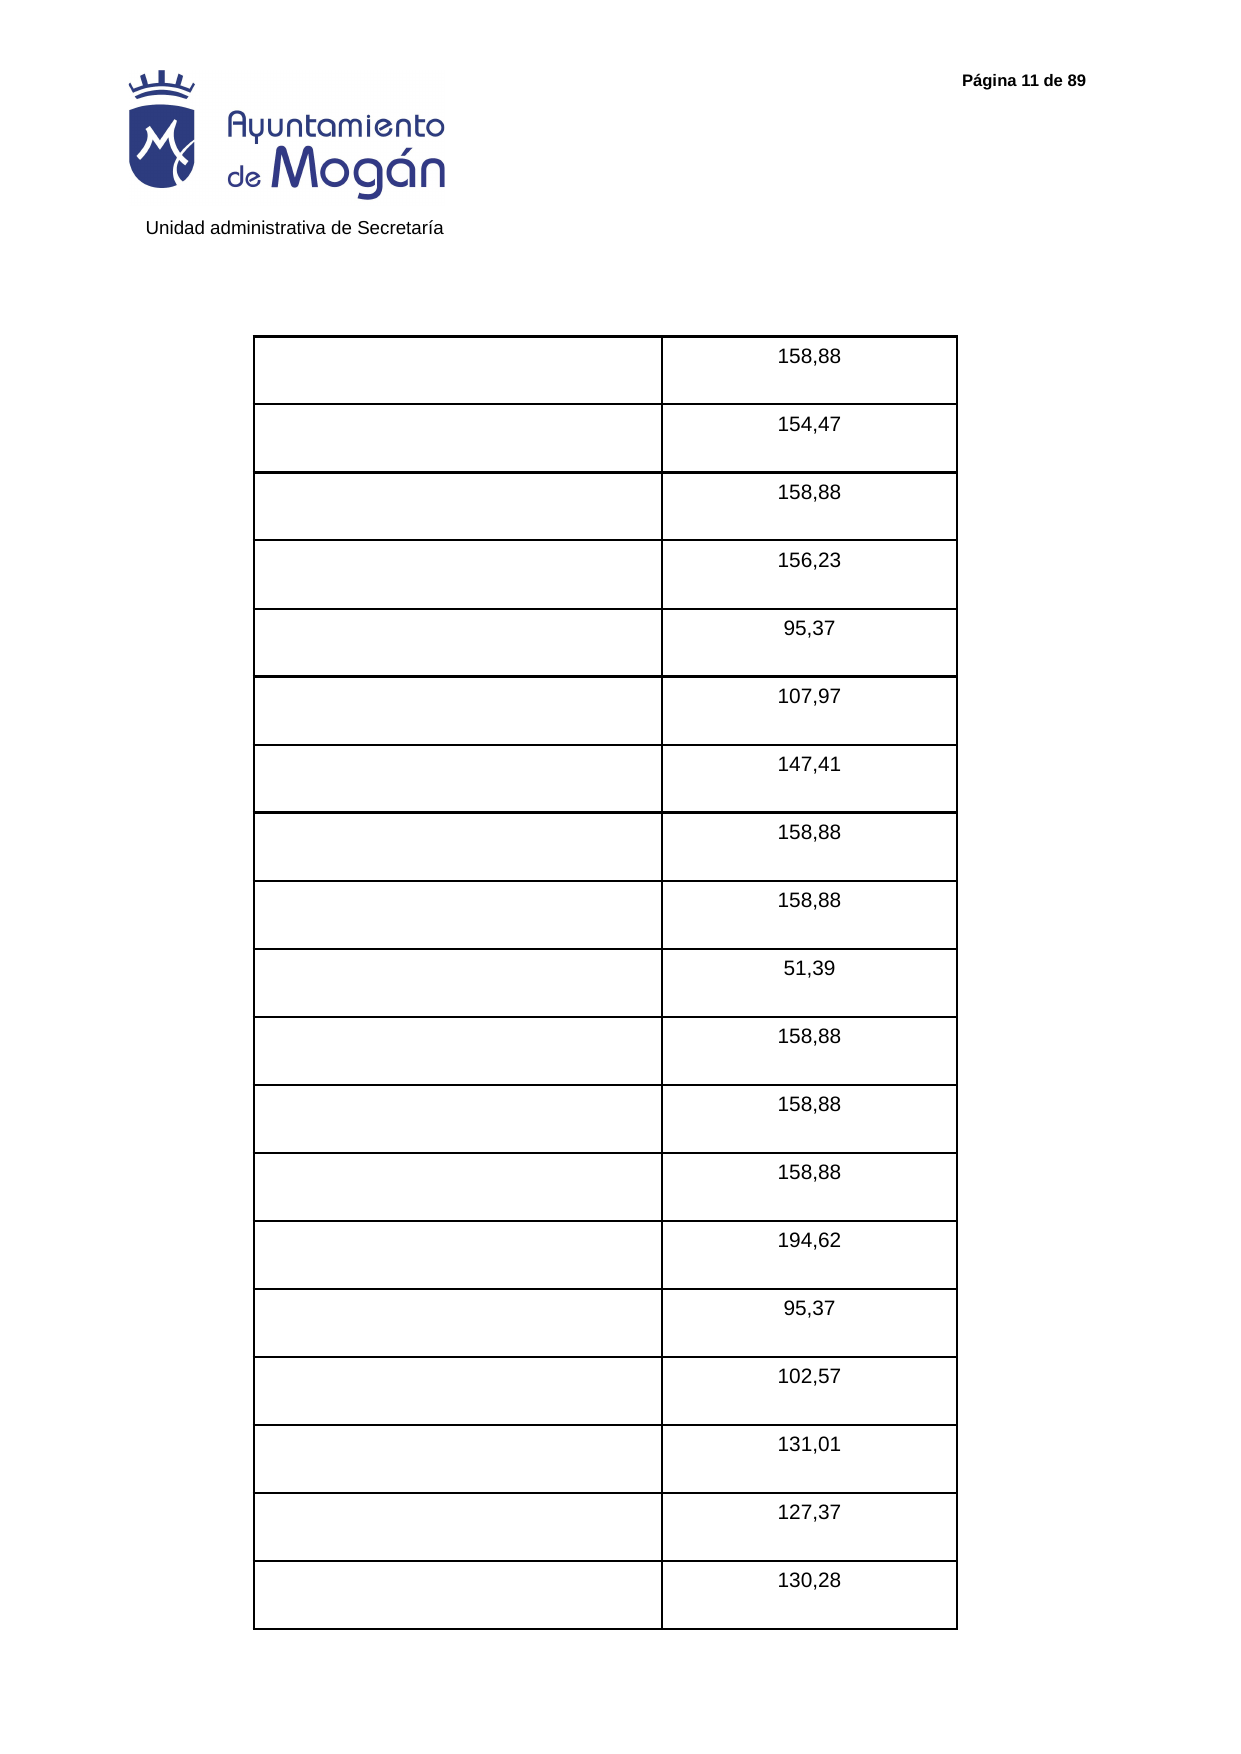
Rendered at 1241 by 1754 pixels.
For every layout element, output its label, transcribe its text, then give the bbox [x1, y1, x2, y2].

table_cell [255, 678, 661, 743]
table_cell [255, 746, 661, 811]
table_cell [255, 1222, 661, 1288]
table_cell [255, 1494, 661, 1560]
table_cell 158,88 [663, 1154, 956, 1219]
table_cell 102,57 [663, 1358, 956, 1424]
table_cell 158,88 [663, 814, 956, 879]
table_cell 194,62 [663, 1222, 956, 1288]
table_cell [255, 1562, 661, 1628]
table_cell [255, 474, 661, 539]
table_cell [255, 541, 661, 607]
table_cell [255, 610, 661, 675]
table_cell 158,88 [663, 1018, 956, 1083]
table_cell 107,97 [663, 678, 956, 743]
table_cell [255, 405, 661, 471]
table_cell [255, 1154, 661, 1219]
table_cell 154,47 [663, 405, 956, 471]
table_cell 147,41 [663, 746, 956, 811]
table_cell [255, 950, 661, 1016]
table_cell 130,28 [663, 1562, 956, 1628]
table_cell 95,37 [663, 610, 956, 675]
table_cell 127,37 [663, 1494, 956, 1560]
table_cell [255, 882, 661, 947]
table_cell 156,23 [663, 541, 956, 607]
table_cell [255, 1086, 661, 1152]
table_cell 131,01 [663, 1426, 956, 1492]
table_cell [255, 338, 661, 403]
table_cell 158,88 [663, 474, 956, 539]
table_cell [255, 1358, 661, 1424]
table_cell 95,37 [663, 1290, 956, 1356]
table_cell 51,39 [663, 950, 956, 1016]
table_cell [255, 814, 661, 879]
table_cell [255, 1426, 661, 1492]
table_cell 158,88 [663, 338, 956, 403]
table_cell [255, 1290, 661, 1356]
table_cell 158,88 [663, 882, 956, 947]
table_cell [255, 1018, 661, 1083]
table_cell 158,88 [663, 1086, 956, 1152]
